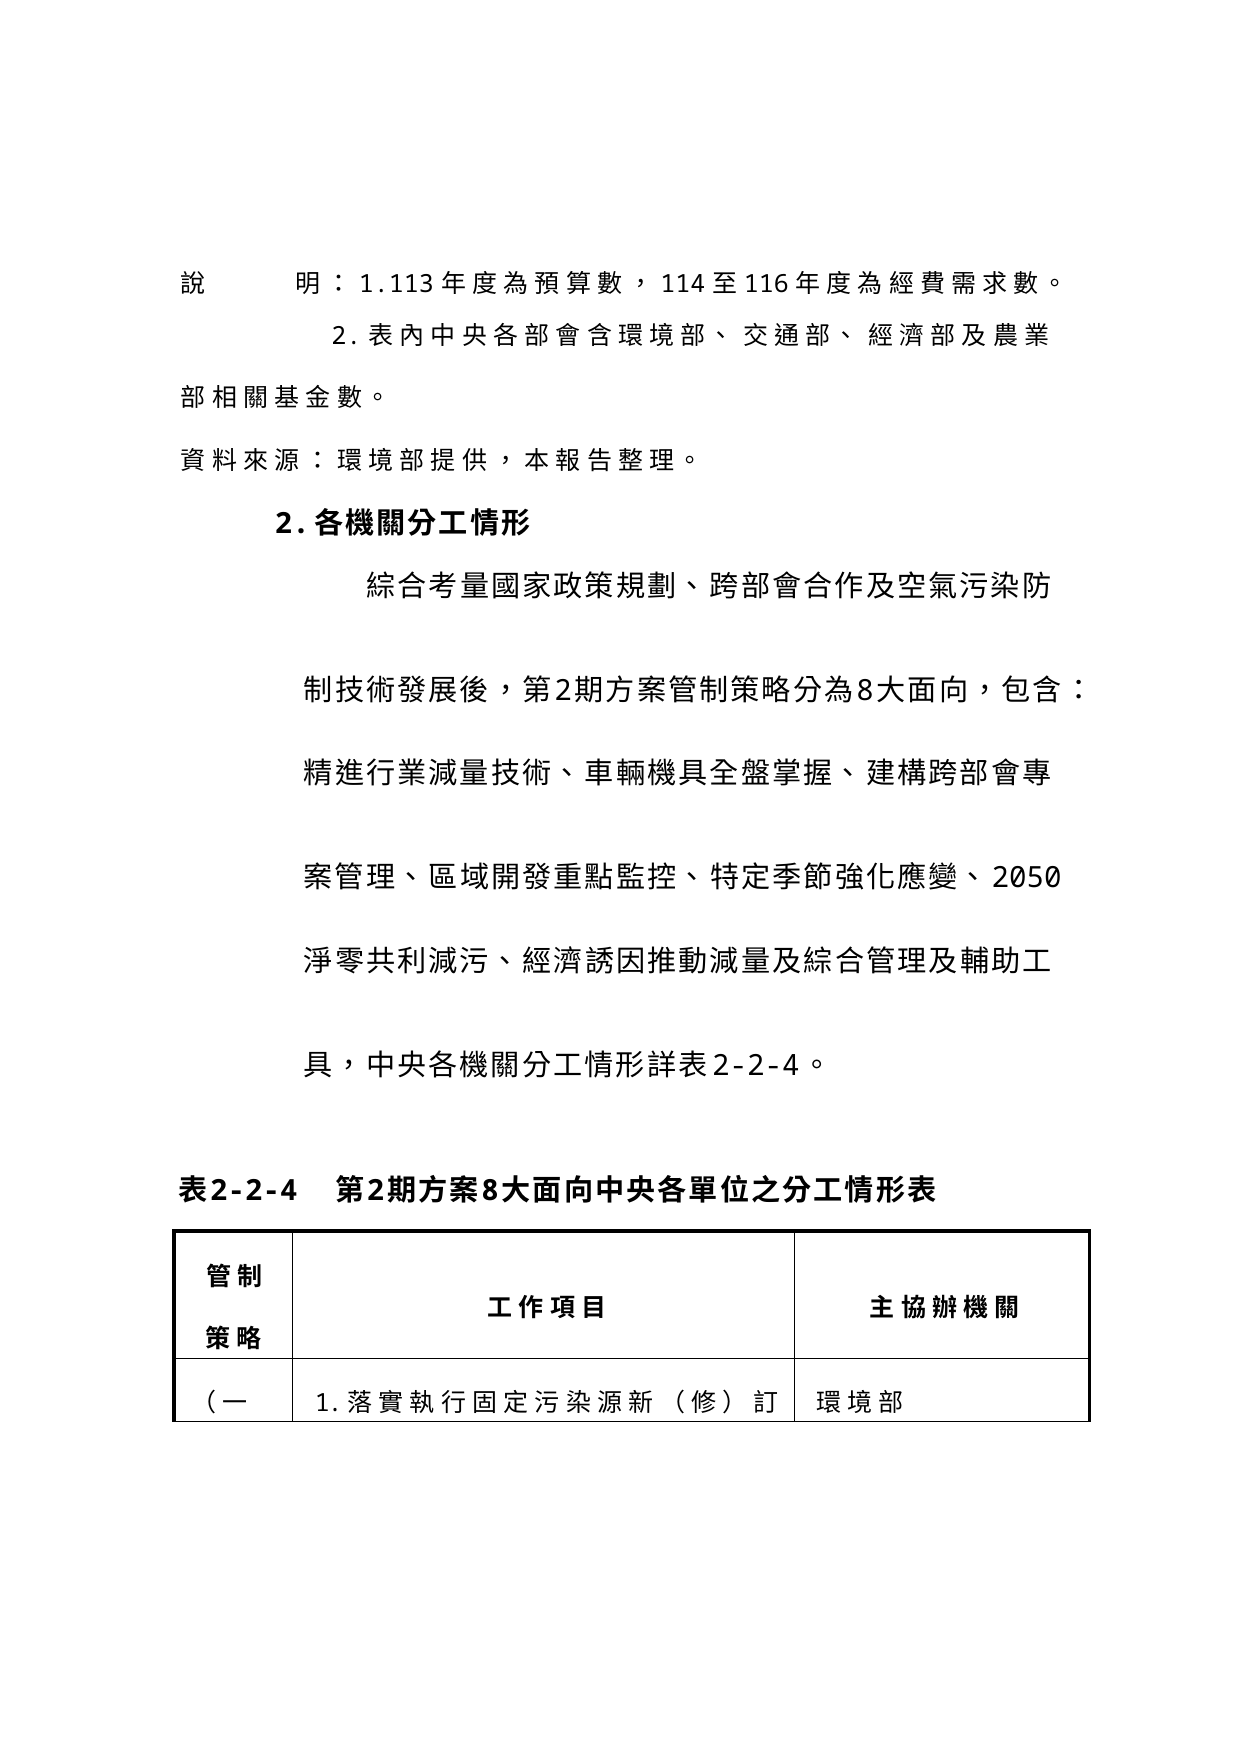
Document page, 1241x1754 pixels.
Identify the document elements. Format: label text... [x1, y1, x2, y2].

text 2.各機關分工情形 [266, 479, 1063, 542]
table_header 主協辦機關 [795, 1233, 1088, 1357]
table_cell 1.落實執行固定污染源新（修）訂行業標準 [293, 1359, 794, 1421]
table_cell （一）精進行業減量技術 [176, 1359, 292, 1421]
text 2.表內中央各部會含環境部、交通部、經濟部及農業部相關基金數。 [163, 292, 1063, 417]
table_cell 環境部 [795, 1359, 1088, 1421]
text 說 明：1.113年度為預算數，114至116年度為經費需求數。 [163, 229, 1063, 292]
text 表2-2-4 第2期方案8大面向中央各單位之分工情形表 [163, 1104, 1063, 1229]
table_header 管制策略 [176, 1233, 292, 1357]
table_header 工作項目 [293, 1233, 794, 1357]
text 綜合考量國家政策規劃、跨部會合作及空氣污染防制技術發展後，第2期方案管制策略分為8大面向，包含：精進行業減量技術、車輛機具全盤掌握、建構跨部會專案管理、區域開發重點監控、特定季節強化應變、2050 淨零共利減污、經濟誘因推動減量及綜合管理及輔助工具，中央各機關分工情形詳表2-2-4。 [296, 542, 1063, 1104]
text 資料來源：環境部提供，本報告整理。 [163, 417, 1063, 479]
